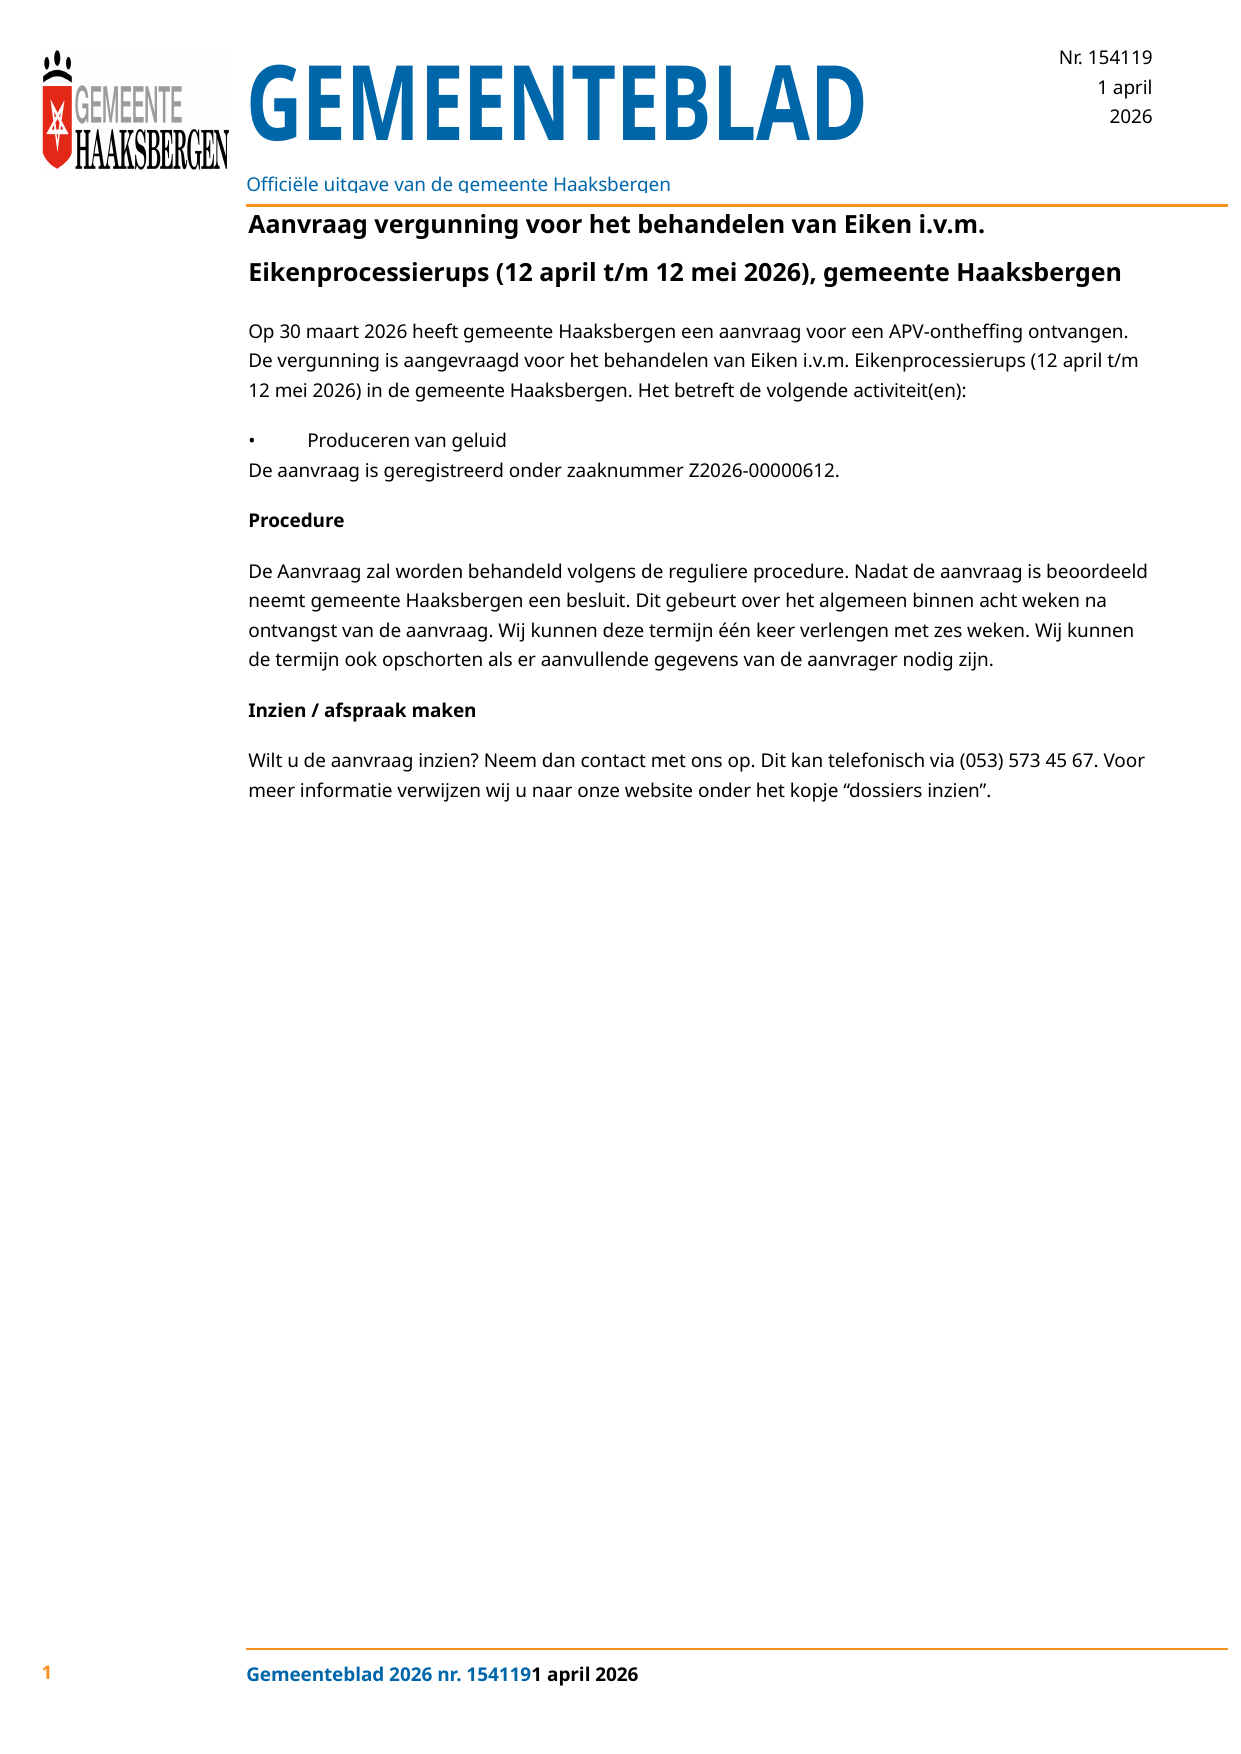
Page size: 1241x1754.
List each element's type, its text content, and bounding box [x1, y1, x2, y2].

text De Aanvraag zal worden behandeld volgens de reguliere procedure. Nadat de aanvraag is beoordeeld neemt gemeente Haaksbergen een besluit. Dit gebeurt over het algemeen binnen acht weken na ontvangst van de aanvraag. Wij kunnen deze termijn één keer verlengen met zes weken. Wij kunnen de termijn ook opschorten als er aanvullende gegevens van de aanvrager nodig zijn. [248, 558, 1152, 672]
text Wilt u de aanvraag inzien? Neem dan contact met ons op. Dit kan telefonisch via (053) 573 45 67. Voor meer informatie verwijzen wij u naar onze website onder het kopje “dossiers inzien”. [248, 747, 1152, 803]
text Op 30 maart 2026 heeft gemeente Haaksbergen een aanvraag voor een APV-ontheffing ontvangen. De vergunning is aangevraagd voor het behandelen van Eiken i.v.m. Eikenprocessierups (12 april t/m 12 mei 2026) in de gemeente Haaksbergen. Het betreft de volgende activiteit(en): [248, 318, 1152, 403]
text Aanvraag vergunning voor het behandelen van Eiken i.v.m. Eikenprocessierups (12 april t/m 12 mei 2026), gemeente Haaksbergen [248, 207, 1152, 288]
text De aanvraag is geregistreerd onder zaaknummer Z2026-00000612. [248, 457, 1152, 483]
picture [41, 47, 231, 172]
text Procedure [248, 507, 1152, 533]
list Produceren van geluid [248, 427, 1152, 453]
text Inzien / afspraak maken [248, 697, 1152, 723]
